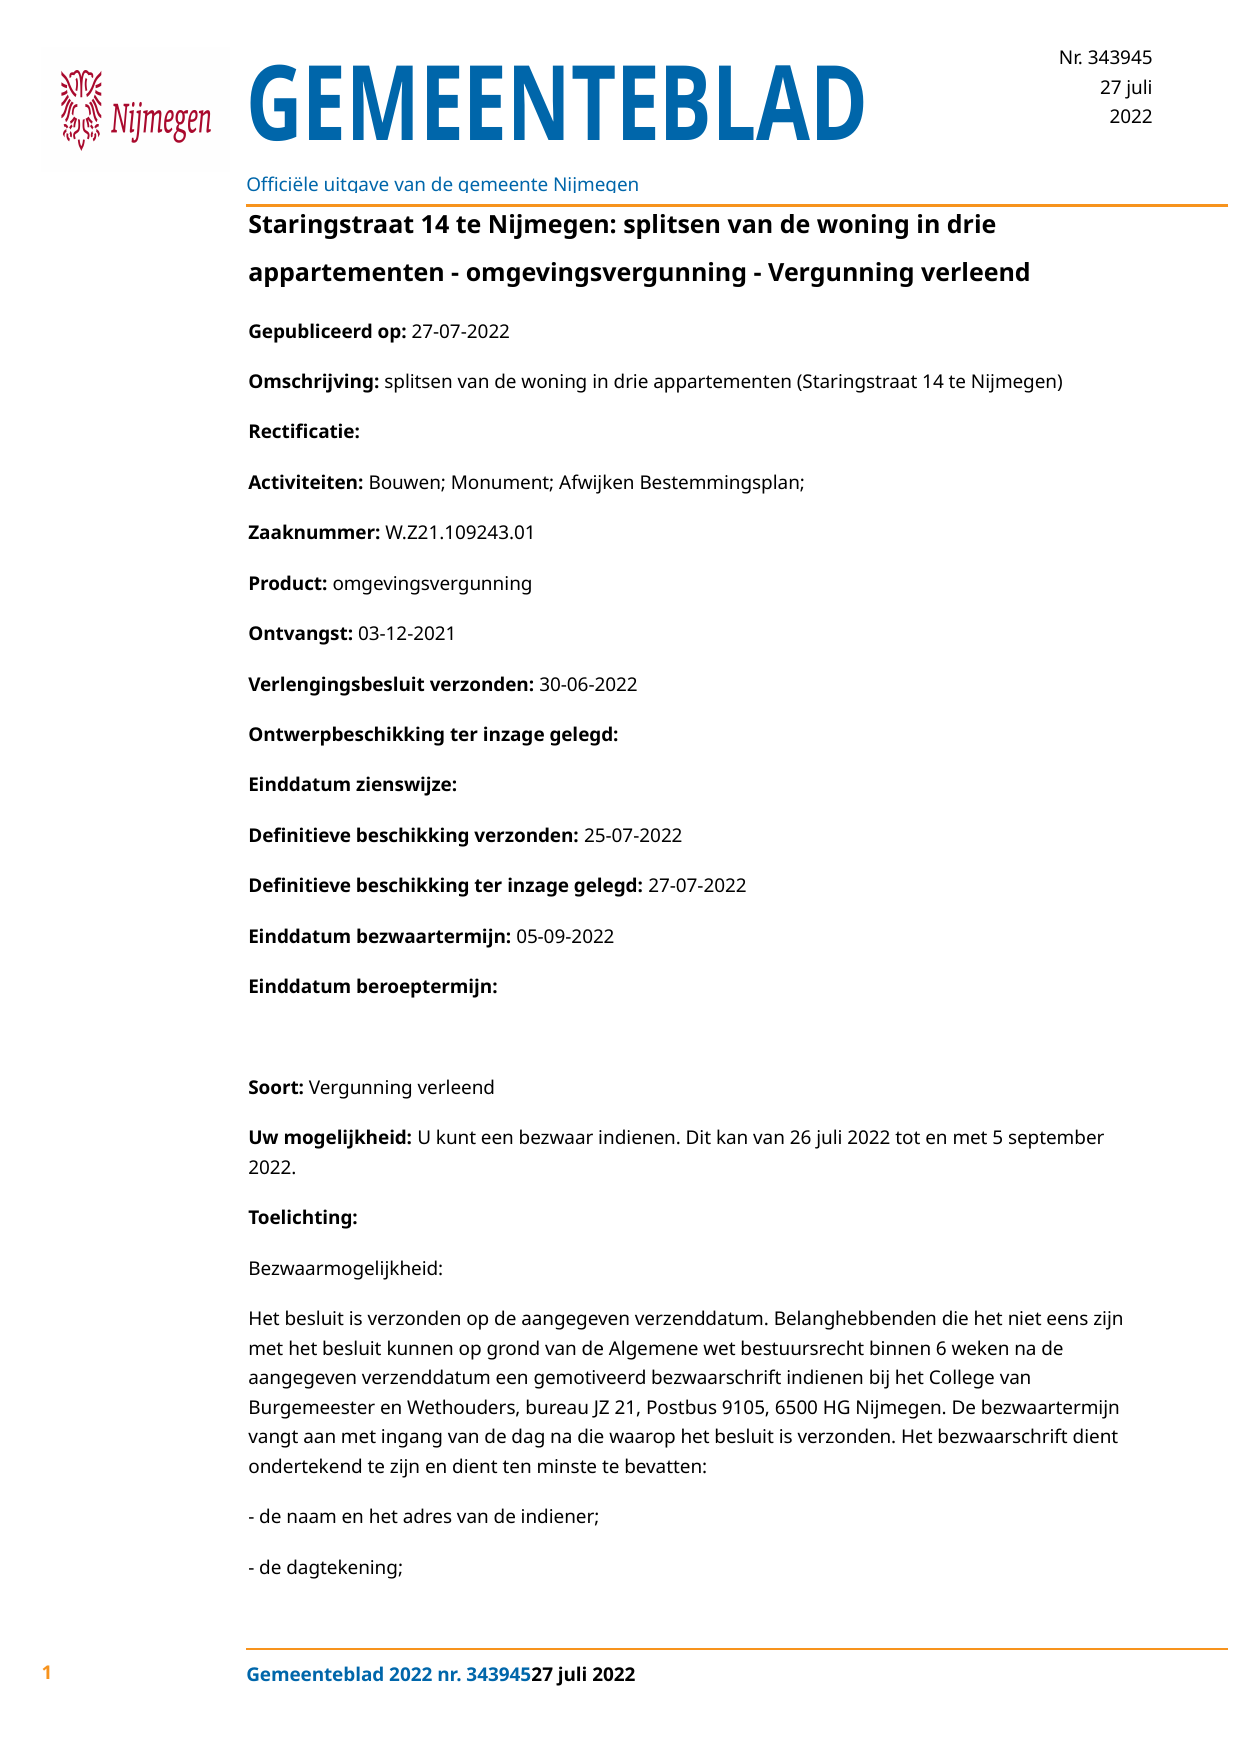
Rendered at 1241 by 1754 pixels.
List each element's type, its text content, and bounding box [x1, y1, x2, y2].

text Soort: Vergunning verleend [248, 1074, 1152, 1100]
text Product: omgevingsvergunning [248, 570, 1152, 596]
text - de naam en het adres van de indiener; [248, 1504, 1152, 1529]
text Einddatum beroeptermijn: [248, 973, 1152, 999]
text Einddatum bezwaartermijn: 05-09-2022 [248, 923, 1152, 949]
text Activiteiten: Bouwen; Monument; Afwijken Bestemmingsplan; [248, 469, 1152, 495]
text Ontwerpbeschikking ter inzage gelegd: [248, 721, 1152, 747]
text Definitieve beschikking ter inzage gelegd: 27-07-2022 [248, 872, 1152, 898]
text Staringstraat 14 te Nijmegen: splitsen van de woning in drie appartementen - omgevingsvergunning - Vergunning verleend [248, 207, 1152, 288]
text Rectificatie: [248, 419, 1152, 444]
text Omschrijving: splitsen van de woning in drie appartementen (Staringstraat 14 te Nijmegen) [248, 368, 1152, 394]
text - de dagtekening; [248, 1554, 1152, 1580]
text Definitieve beschikking verzonden: 25-07-2022 [248, 822, 1152, 848]
text Bezwaarmogelijkheid: [248, 1255, 1152, 1281]
text Gepubliceerd op: 27-07-2022 [248, 318, 1152, 344]
text Uw mogelijkheid: U kunt een bezwaar indienen. Dit kan van 26 juli 2022 tot en met 5 september 2022. [248, 1124, 1152, 1180]
text Verlengingsbesluit verzonden: 30-06-2022 [248, 671, 1152, 697]
text Ontvangst: 03-12-2021 [248, 620, 1152, 646]
picture [41, 47, 231, 172]
text Zaaknummer: W.Z21.109243.01 [248, 519, 1152, 545]
text Het besluit is verzonden op de aangegeven verzenddatum. Belanghebbenden die het niet eens zijn met het besluit kunnen op grond van de Algemene wet bestuursrecht binnen 6 weken na de aangegeven verzenddatum een gemotiveerd bezwaarschrift indienen bij het College van Burgemeester en Wethouders, bureau JZ 21, Postbus 9105, 6500 HG Nijmegen. De bezwaartermijn vangt aan met ingang van de dag na die waarop het besluit is verzonden. Het bezwaarschrift dient ondertekend te zijn en dient ten minste te bevatten: [248, 1305, 1152, 1479]
text Einddatum zienswijze: [248, 772, 1152, 797]
text Toelichting: [248, 1204, 1152, 1230]
